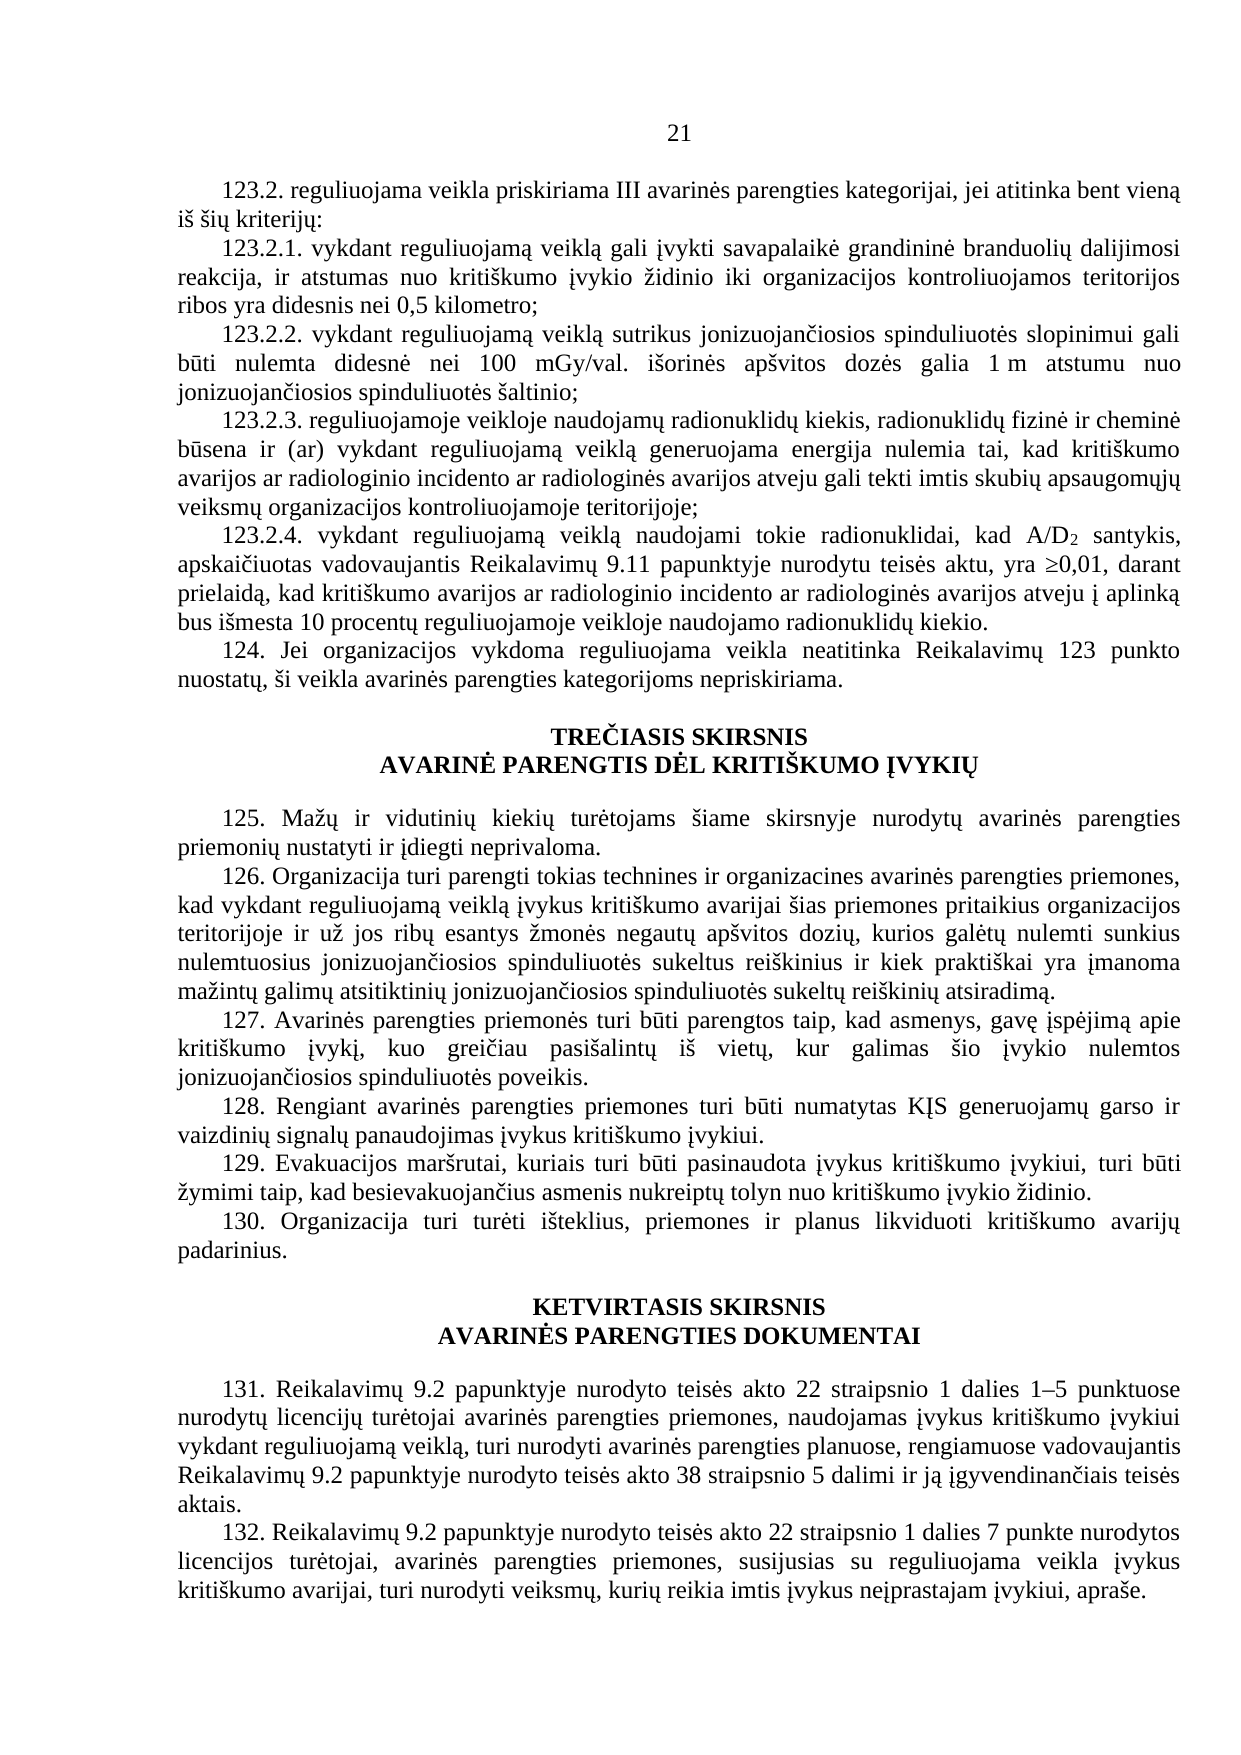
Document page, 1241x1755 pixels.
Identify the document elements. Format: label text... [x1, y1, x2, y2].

text 124. Jei organizacijos vykdoma reguliuojama veikla neatitinka Reikalavimų 123 punkto nuostatų, ši veikla avarinės parengties kategorijoms nepriskiriama. [177, 636, 1181, 693]
text 131. Reikalavimų 9.2 papunktyje nurodyto teisės akto 22 straipsnio 1 dalies 1–5 punktuose nurodytų licencijų turėtojai avarinės parengties priemones, naudojamas įvykus kritiškumo įvykiui vykdant reguliuojamą veiklą, turi nurodyti avarinės parengties planuose, rengiamuose vadovaujantis Reikalavimų 9.2 papunktyje nurodyto teisės akto 38 straipsnio 5 dalimi ir ją įgyvendinančiais teisės aktais. [177, 1374, 1181, 1517]
text 127. Avarinės parengties priemonės turi būti parengtos taip, kad asmenys, gavę įspėjimą apie kritiškumo įvykį, kuo greičiau pasišalintų iš vietų, kur galimas šio įvykio nulemtos jonizuojančiosios spinduliuotės poveikis. [177, 1005, 1181, 1091]
text 132. Reikalavimų 9.2 papunktyje nurodyto teisės akto 22 straipsnio 1 dalies 7 punkte nurodytos licencijos turėtojai, avarinės parengties priemones, susijusias su reguliuojama veikla įvykus kritiškumo avarijai, turi nurodyti veiksmų, kurių reikia imtis įvykus neįprastajam įvykiui, apraše. [177, 1517, 1181, 1604]
text 123.2.1. vykdant reguliuojamą veiklą gali įvykti savapalaikė grandininė branduolių dalijimosi reakcija, ir atstumas nuo kritiškumo įvykio židinio iki organizacijos kontroliuojamos teritorijos ribos yra didesnis nei 0,5 kilometro; [177, 233, 1181, 319]
text TREČIASIS SKIRSNIS [177, 722, 1181, 751]
text 123.2.4. vykdant reguliuojamą veiklą naudojami tokie radionuklidai, kad A/D2 santykis, apskaičiuotas vadovaujantis Reikalavimų 9.11 papunktyje nurodytu teisės aktu, yra ≥0,01, darant prielaidą, kad kritiškumo avarijos ar radiologinio incidento ar radiologinės avarijos atveju į aplinką bus išmesta 10 procentų reguliuojamoje veikloje naudojamo radionuklidų kiekio. [177, 521, 1181, 636]
text AVARINĖ PARENGTIS DĖL KRITIŠKUMO ĮVYKIŲ [177, 751, 1181, 779]
text 125. Mažų ir vidutinių kiekių turėtojams šiame skirsnyje nurodytų avarinės parengties priemonių nustatyti ir įdiegti neprivaloma. [177, 803, 1181, 861]
text 123.2. reguliuojama veikla priskiriama III avarinės parengties kategorijai, jei atitinka bent vieną iš šių kriterijų: [177, 176, 1181, 233]
text 130. Organizacija turi turėti išteklius, priemones ir planus likviduoti kritiškumo avarijų padarinius. [177, 1206, 1181, 1263]
text 126. Organizacija turi parengti tokias technines ir organizacines avarinės parengties priemones, kad vykdant reguliuojamą veiklą įvykus kritiškumo avarijai šias priemones pritaikius organizacijos teritorijoje ir už jos ribų esantys žmonės negautų apšvitos dozių, kurios galėtų nulemti sunkius nulemtuosius jonizuojančiosios spinduliuotės sukeltus reiškinius ir kiek praktiškai yra įmanoma mažintų galimų atsitiktinių jonizuojančiosios spinduliuotės sukeltų reiškinių atsiradimą. [177, 861, 1181, 1005]
text KETVIRTASIS SKIRSNIS [177, 1292, 1181, 1321]
text 129. Evakuacijos maršrutai, kuriais turi būti pasinaudota įvykus kritiškumo įvykiui, turi būti žymimi taip, kad besievakuojančius asmenis nukreiptų tolyn nuo kritiškumo įvykio židinio. [177, 1148, 1181, 1206]
text AVARINĖS PARENGTIES DOKUMENTAI [177, 1321, 1181, 1350]
text 128. Rengiant avarinės parengties priemones turi būti numatytas KĮS generuojamų garso ir vaizdinių signalų panaudojimas įvykus kritiškumo įvykiui. [177, 1091, 1181, 1148]
text 123.2.2. vykdant reguliuojamą veiklą sutrikus jonizuojančiosios spinduliuotės slopinimui gali būti nulemta didesnė nei 100 mGy/val. išorinės apšvitos dozės galia 1 m atstumu nuo jonizuojančiosios spinduliuotės šaltinio; [177, 319, 1181, 406]
text 123.2.3. reguliuojamoje veikloje naudojamų radionuklidų kiekis, radionuklidų fizinė ir cheminė būsena ir (ar) vykdant reguliuojamą veiklą generuojama energija nulemia tai, kad kritiškumo avarijos ar radiologinio incidento ar radiologinės avarijos atveju gali tekti imtis skubių apsaugomųjų veiksmų organizacijos kontroliuojamoje teritorijoje; [177, 406, 1181, 521]
